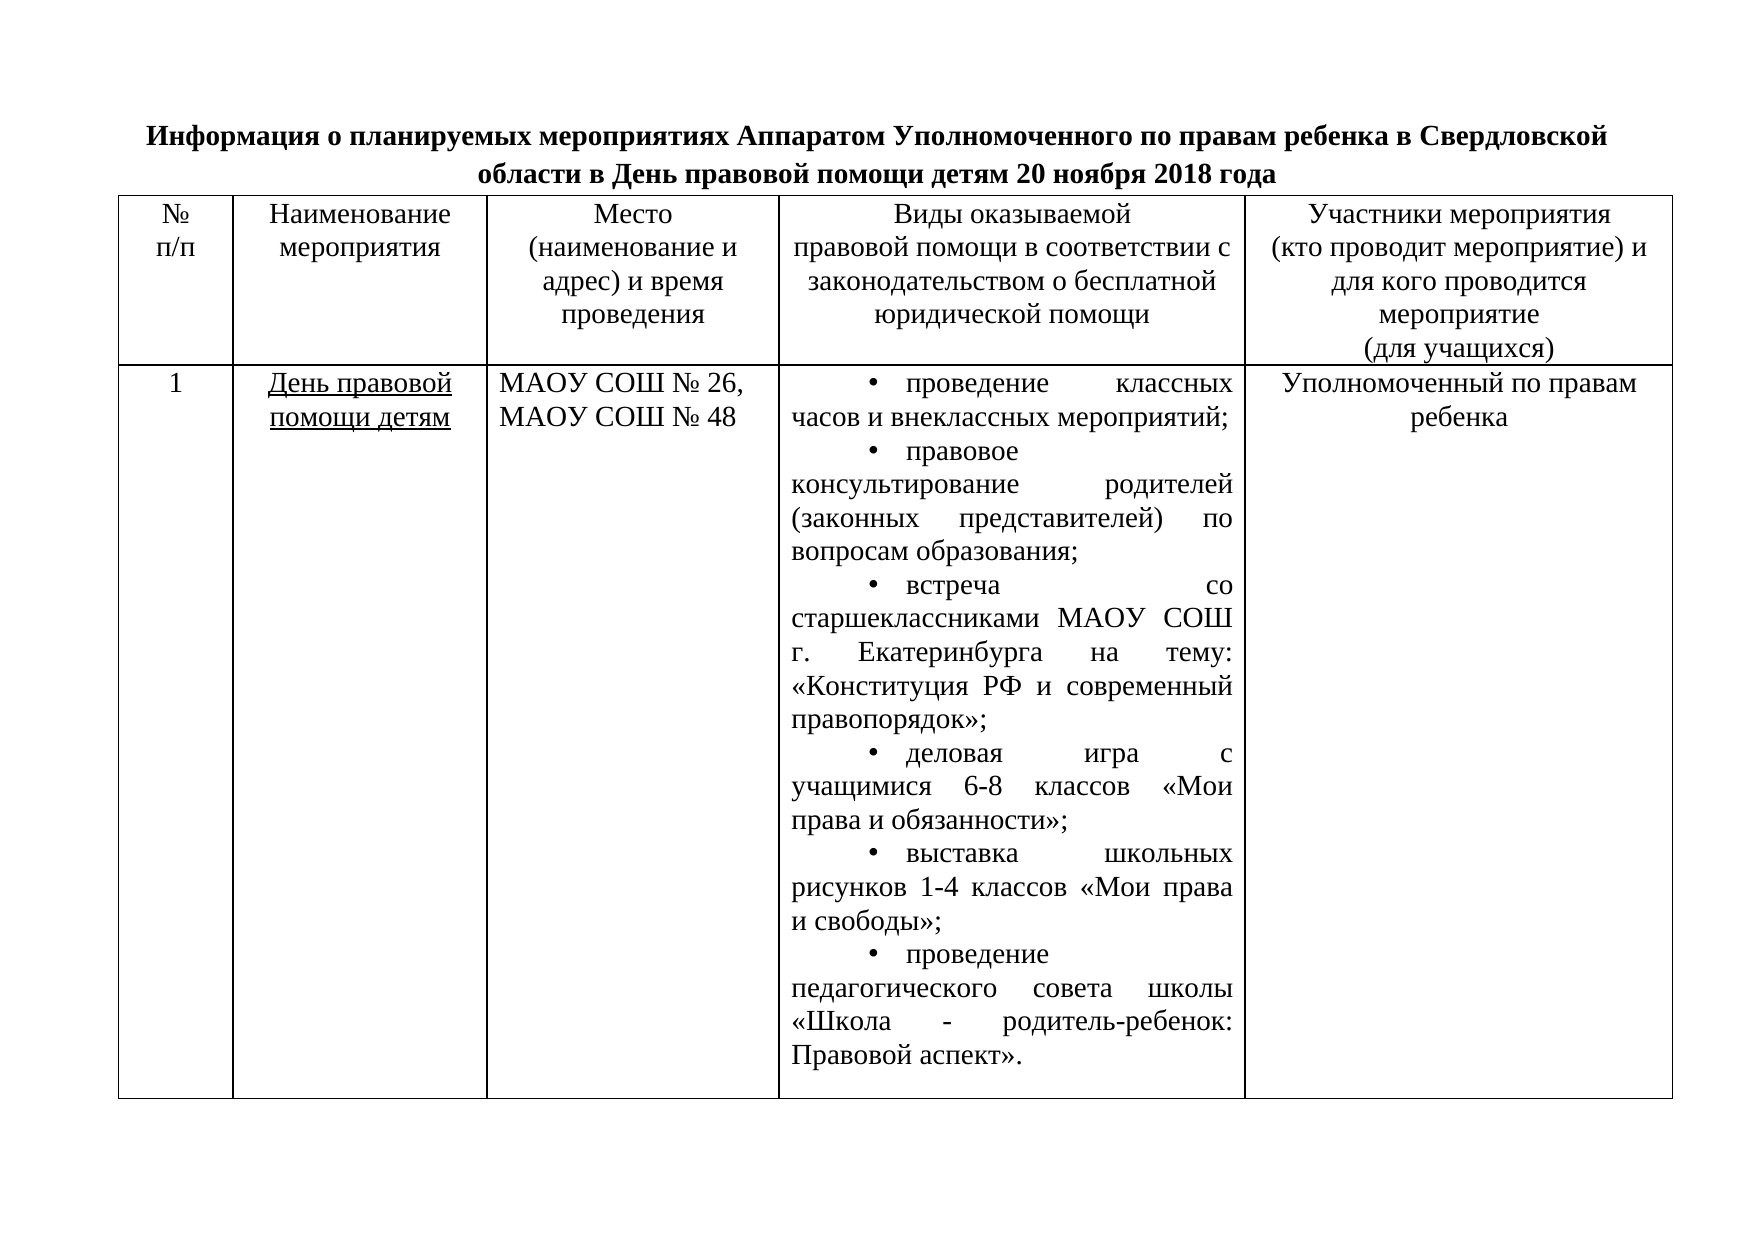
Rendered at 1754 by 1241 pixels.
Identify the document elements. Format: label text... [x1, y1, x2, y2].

text Информация о планируемых мероприятиях Аппаратом Уполномоченного по правам ребенка в Свердловской области в День правовой помощи детям 20 ноября 2018 года [118, 118, 1636, 190]
table_cell Уполномоченный по правам ребенка [1246, 366, 1672, 1098]
table_header № п/п [119, 196, 232, 364]
table_cell проведение классных часов и внеклассных мероприятий; правовое консультирование родителей (законных представителей) по вопросам образования; встреча со старшеклассниками МАОУ СОШ г. Екатеринбурга на тему: «Конституция РФ и современный правопорядок»; деловая игра с учащимися 6-8 классов «Мои права и обязанности»; выставка школьных рисунков 1-4 классов «Мои права и свободы»; проведение педагогического совета школы «Школа - родитель-ребенок: Правовой аспект». [780, 366, 1244, 1098]
table_cell МАОУ СОШ № 26, МАОУ СОШ № 48 [488, 366, 778, 1098]
table_header Участники мероприятия (кто проводит мероприятие) и для кого проводится мероприятие (для учащихся) [1246, 196, 1672, 364]
table_header Виды оказываемой правовой помощи в соответствии с законодательством о бесплатной юридической помощи [780, 196, 1244, 364]
table_cell День правовой помощи детям [234, 366, 486, 1098]
table_cell 1 [119, 366, 232, 1098]
table_header Наименование мероприятия [234, 196, 486, 364]
table_header Место (наименование и адрес) и время проведения [488, 196, 778, 364]
